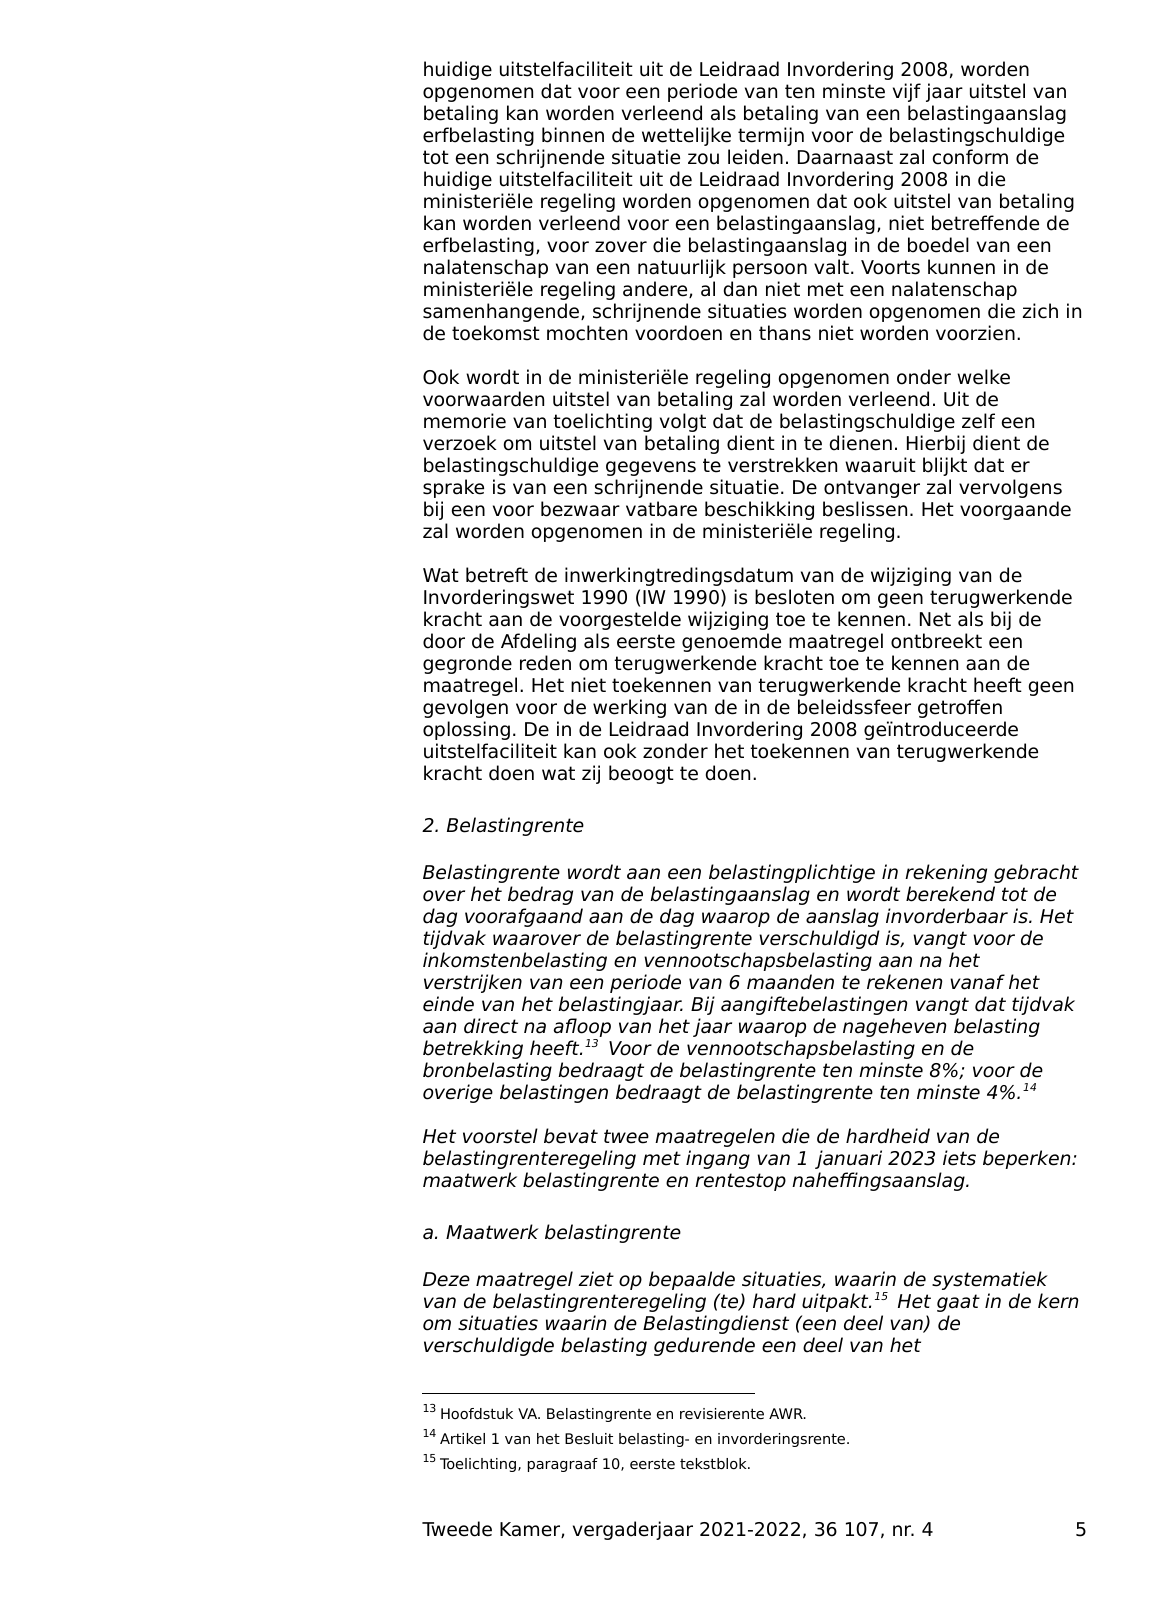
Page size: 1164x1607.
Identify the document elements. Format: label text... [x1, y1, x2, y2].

text huidige uitstelfaciliteit uit de Leidraad Invordering 2008, worden opgenomen dat voor een periode van ten minste vijf jaar uitstel van betaling kan worden verleend als betaling van een belastingaanslag erfbelasting binnen de wettelijke termijn voor de belastingschuldige tot een schrijnende situatie zou leiden. Daarnaast zal conform de huidige uitstelfaciliteit uit de Leidraad Invordering 2008 in die ministeriële regeling worden opgenomen dat ook uitstel van betaling kan worden verleend voor een belastingaanslag, niet betreffende de erfbelasting, voor zover die belastingaanslag in de boedel van een nalatenschap van een natuurlijk persoon valt. Voorts kunnen in de ministeriële regeling andere, al dan niet met een nalatenschap samenhangende, schrijnende situaties worden opgenomen die zich in de toekomst mochten voordoen en thans niet worden voorzien. [422, 59, 1087, 345]
subtitle a. Maatwerk belastingrente [422, 1222, 1087, 1244]
text Artikel 1 van het Besluit belasting- en invorderingsrente. [422, 1427, 1087, 1449]
text Hoofdstuk VA. Belastingrente en revisierente AWR. [422, 1402, 1087, 1424]
text Toelichting, paragraaf 10, eerste tekstblok. [422, 1452, 1087, 1474]
subtitle 2. Belastingrente [422, 815, 1087, 837]
text Wat betreft de inwerkingtredingsdatum van de wijziging van de Invorderingswet 1990 (IW 1990) is besloten om geen terugwerkende kracht aan de voorgestelde wijziging toe te kennen. Net als bij de door de Afdeling als eerste genoemde maatregel ontbreekt een gegronde reden om terugwerkende kracht toe te kennen aan de maatregel. Het niet toekennen van terugwerkende kracht heeft geen gevolgen voor de werking van de in de beleidssfeer getroffen oplossing. De in de Leidraad Invordering 2008 geïntroduceerde uitstelfaciliteit kan ook zonder het toekennen van terugwerkende kracht doen wat zij beoogt te doen. [422, 565, 1087, 785]
text Deze maatregel ziet op bepaalde situaties, waarin de systematiek van de belastingrenteregeling (te) hard uitpakt. Het gaat in de kern om situaties waarin de Belastingdienst (een deel van) de verschuldigde belasting gedurende een deel van het [422, 1269, 1087, 1357]
text Belastingrente wordt aan een belastingplichtige in rekening gebracht over het bedrag van de belastingaanslag en wordt berekend tot de dag voorafgaand aan de dag waarop de aanslag invorderbaar is. Het tijdvak waarover de belastingrente verschuldigd is, vangt voor de inkomstenbelasting en vennootschapsbelasting aan na het verstrijken van een periode van 6 maanden te rekenen vanaf het einde van het belastingjaar. Bij aangiftebelastingen vangt dat tijdvak aan direct na afloop van het jaar waarop de nageheven belasting betrekking heeft. Voor de vennootschapsbelasting en de bronbelasting bedraagt de belastingrente ten minste 8%; voor de overige belastingen bedraagt de belastingrente ten minste 4%. [422, 862, 1087, 1103]
text Ook wordt in de ministeriële regeling opgenomen onder welke voorwaarden uitstel van betaling zal worden verleend. Uit de memorie van toelichting volgt dat de belastingschuldige zelf een verzoek om uitstel van betaling dient in te dienen. Hierbij dient de belastingschuldige gegevens te verstrekken waaruit blijkt dat er sprake is van een schrijnende situatie. De ontvanger zal vervolgens bij een voor bezwaar vatbare beschikking beslissen. Het voorgaande zal worden opgenomen in de ministeriële regeling. [422, 367, 1087, 543]
text Het voorstel bevat twee maatregelen die de hardheid van de belastingrenteregeling met ingang van 1 januari 2023 iets beperken: maatwerk belastingrente en rentestop naheffingsaanslag. [422, 1126, 1087, 1192]
